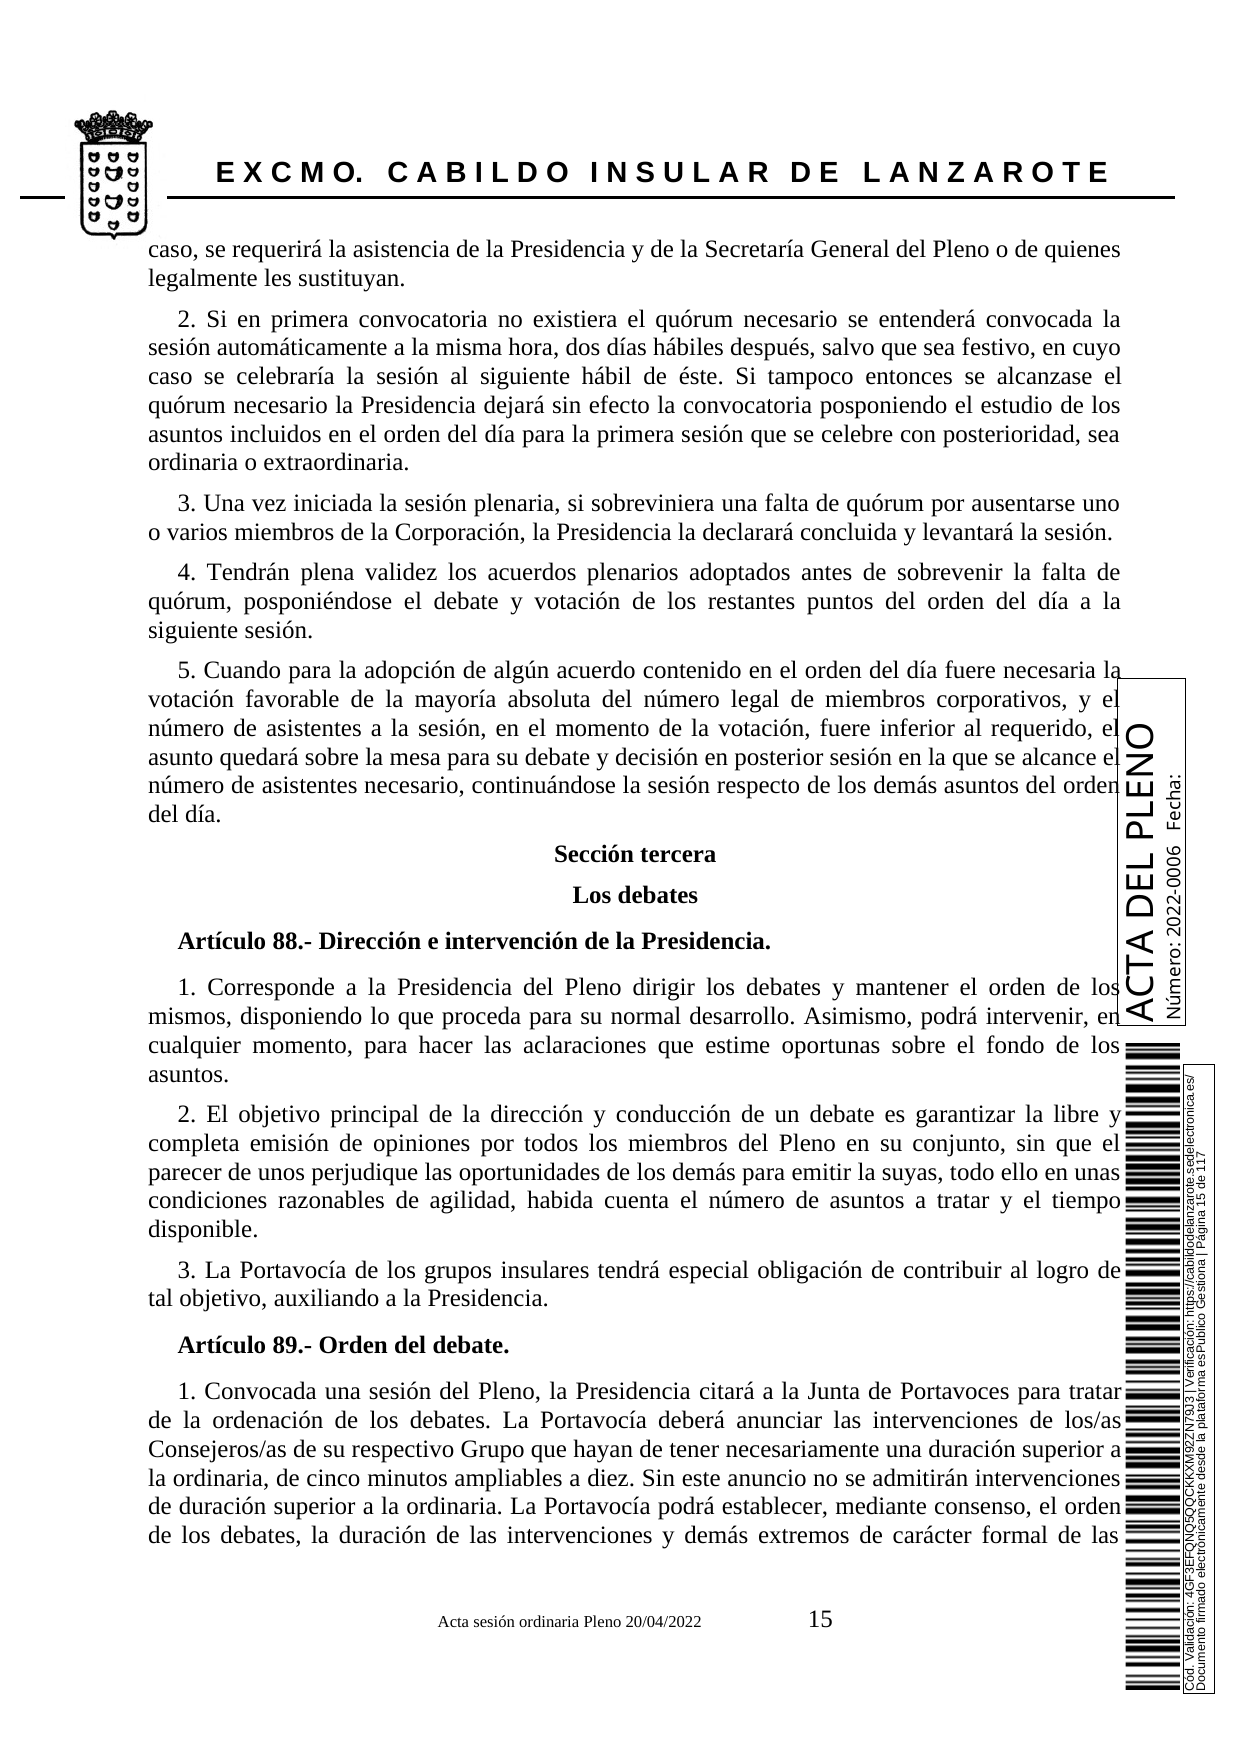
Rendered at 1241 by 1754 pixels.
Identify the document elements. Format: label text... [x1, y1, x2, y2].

picture [1125, 1043, 1180, 1690]
list Número: 2022-0006 Fecha: 24/05/2022 [1163, 955, 1185, 1025]
text caso, se requerirá la asistencia de la Presidencia y de la Secretaría General del Pleno o de quienes legalmente les sustituyan. [148, 234, 1121, 292]
list Cuando para la adopción de algún acuerdo contenido en el orden del día fuere necesaria la votación favorable de la mayoría absoluta del número legal de miembros corporativos, y el número de asistentes a la sesión, en el momento de la votación, fuere inferior al requerido, el asunto quedará sobre la mesa para su debate y decisión en posterior sesión en la que se alcance el número de asistentes necesario, continuándose la sesión respecto de los demás asuntos del orden del día. [148, 655, 1122, 828]
text Artículo 88.- Dirección e intervención de la Presidencia. [177, 926, 1190, 955]
list ACTA DEL PLENO [1118, 955, 1160, 1025]
list El objetivo principal de la dirección y conducción de un debate es garantizar la libre y completa emisión de opiniones por todos los miembros del Pleno en su conjunto, sin que el parecer de unos perjudique las oportunidades de los demás para emitir la suyas, todo ello en unas condiciones razonables de agilidad, habida cuenta el número de asuntos a tratar y el tiempo disponible. [148, 1099, 1122, 1243]
picture [65, 94, 167, 249]
list Número: 2022-0006 Fecha: 24/05/2022 [1163, 682, 1185, 926]
list Una vez iniciada la sesión plenaria, si sobreviniera una falta de quórum por ausentarse uno o varios miembros de la Corporación, la Presidencia la declarará concluida y levantará la sesión. [148, 488, 1122, 546]
list Corresponde a la Presidencia del Pleno dirigir los debates y mantener el orden de los mismos, disponiendo lo que proceda para su normal desarrollo. Asimismo, podrá intervenir, en cualquier momento, para hacer las aclaraciones que estime oportunas sobre el fondo de los asuntos. [148, 972, 1122, 1087]
text Cód. Validación: 4GF3EFQNQ5QQCKKXM92ZN79J3 | Verificación: https://cabildodelanzarote.sedelectronica.es/ Documento firmado electrónicamente desde la plataforma esPublico Gestiona | Página 15 de 117 [1184, 1066, 1208, 1693]
list Convocada una sesión del Pleno, la Presidencia citará a la Junta de Portavoces para tratar de la ordenación de los debates. La Portavocía deberá anunciar las intervenciones de los/as Consejeros/as de su respectivo Grupo que hayan de tener necesariamente una duración superior a la ordinaria, de cinco minutos ampliables a diez. Sin este anuncio no se admitirán intervenciones de duración superior a la ordinaria. La Portavocía podrá establecer, mediante consenso, el orden de los debates, la duración de las intervenciones y demás extremos de carácter formal de las [148, 1376, 1122, 1549]
list Tendrán plena validez los acuerdos plenarios adoptados antes de sobrevenir la falta de quórum, posponiéndose el debate y votación de los restantes puntos del orden del día a la siguiente sesión. [148, 557, 1122, 643]
list Si en primera convocatoria no existiera el quórum necesario se entenderá convocada la sesión automáticamente a la misma hora, dos días hábiles después, salvo que sea festivo, en cuyo caso se celebraría la sesión al siguiente hábil de éste. Si tampoco entonces se alcanzase el quórum necesario la Presidencia dejará sin efecto la convocatoria posponiendo el estudio de los asuntos incluidos en el orden del día para la primera sesión que se celebre con posterioridad, sea ordinaria o extraordinaria. [148, 304, 1122, 476]
subtitle Sección tercera Los debates [554, 839, 716, 908]
list ACTA DEL PLENO [1118, 680, 1160, 926]
subtitle E X C M O. C A B I L D O I N S U L A R D E L A N Z A R O T E [215, 155, 1190, 189]
text Acta sesión ordinaria Pleno 20/04/2022 15 [80, 1604, 1125, 1633]
subtitle Artículo 89.- Orden del debate. [177, 1330, 1125, 1359]
list La Portavocía de los grupos insulares tendrá especial obligación de contribuir al logro de tal objetivo, auxiliando a la Presidencia. [148, 1255, 1122, 1312]
